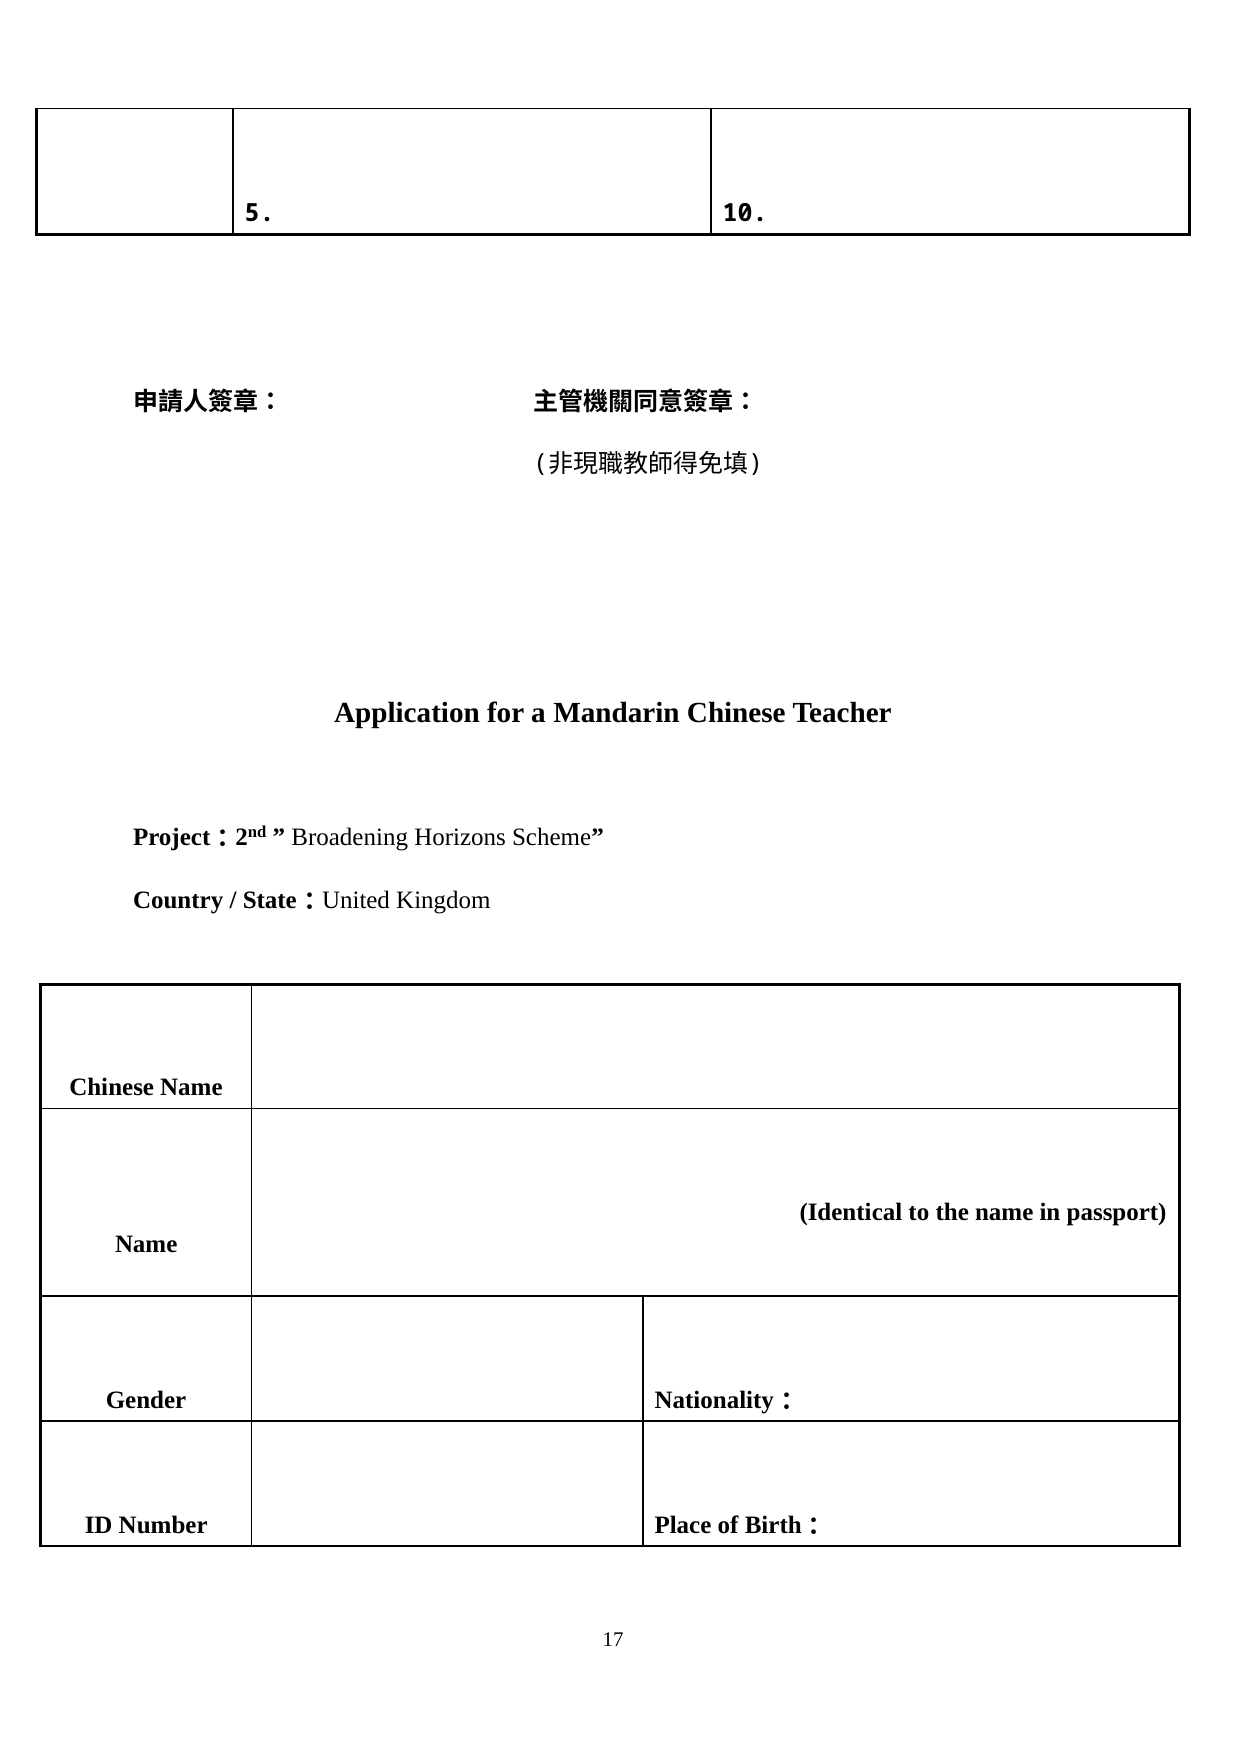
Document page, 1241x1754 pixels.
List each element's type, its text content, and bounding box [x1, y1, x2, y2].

table_cell Nationality： [644, 1297, 1178, 1420]
text Project：2nd ” Broadening Horizons Scheme” [133, 795, 1093, 858]
table_cell [252, 1422, 642, 1545]
table_cell [1181, 1420, 1185, 1545]
table_cell Place of Birth： [644, 1422, 1178, 1545]
table_cell [38, 109, 232, 233]
text (非現職教師得免填) [483, 420, 1093, 483]
table_cell (Identical to the name in passport) [252, 1109, 1178, 1295]
table_header [1181, 983, 1185, 1108]
text Application for a Mandarin Chinese Teacher [133, 670, 1093, 733]
table_header [252, 986, 1178, 1108]
table_header Chinese Name [42, 986, 251, 1108]
table_cell [1181, 1108, 1185, 1295]
text Country / State：United Kingdom [133, 858, 1093, 920]
text 申請人簽章： 主管機關同意簽章： [133, 358, 1093, 420]
table_cell [252, 1297, 642, 1420]
table_cell 10. [712, 109, 1188, 233]
table_cell [1181, 1295, 1185, 1420]
table_cell Name [42, 1109, 251, 1295]
table_cell 5. [234, 109, 710, 233]
table_cell ID Number [42, 1422, 251, 1545]
table_cell Gender [42, 1297, 251, 1420]
